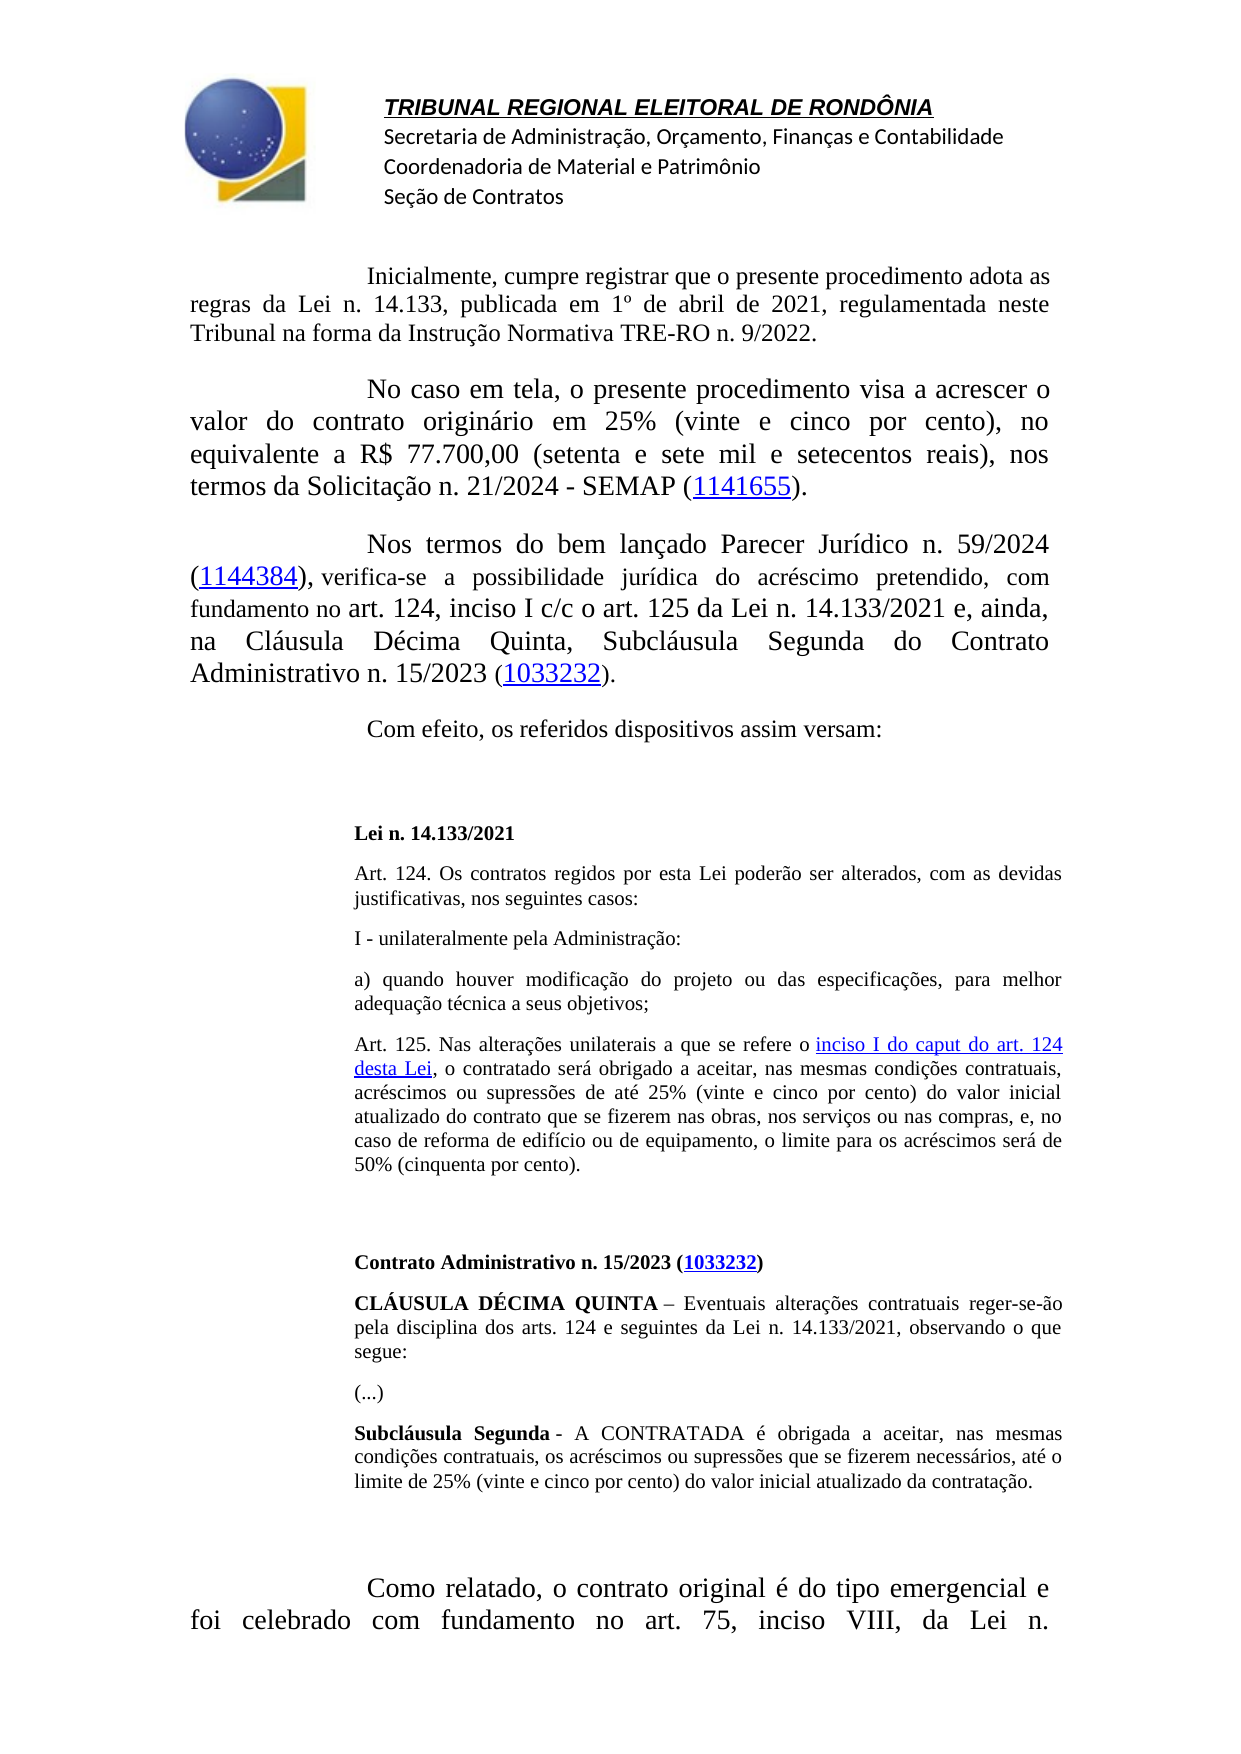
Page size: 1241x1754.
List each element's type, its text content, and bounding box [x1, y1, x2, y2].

text Como relatado, o contrato original é do tipo emergencial e foi celebrado com fundamento no art. 75, inciso VIII, da Lei n. [190, 1571, 1051, 1636]
text Art. 124. Os contratos regidos por esta Lei poderão ser alterados, com as devidas justificativas, nos seguintes casos: [354, 861, 1063, 909]
text (...) [354, 1380, 1063, 1404]
text Com efeito, os referidos dispositivos assim versam: [190, 714, 1051, 742]
text Art. 125. Nas alterações unilaterais a que se refere o inciso I do caput do art. 124 desta Lei, o contratado será obrigado a aceitar, nas mesmas condições contratuais, acréscimos ou supressões de até 25% (vinte e cinco por cento) do valor inicial atualizado do contrato que se fizerem nas obras, nos serviços ou nas compras, e, no caso de reforma de edifício ou de equipamento, o limite para os acréscimos será de 50% (cinquenta por cento). [354, 1032, 1063, 1176]
text Lei n. 14.133/2021 [354, 821, 1063, 845]
text a) quando houver modificação do projeto ou das especificações, para melhor adequação técnica a seus objetivos; [354, 967, 1063, 1015]
text CLÁUSULA DÉCIMA QUINTA – Eventuais alterações contratuais reger-se-ão pela disciplina dos arts. 124 e seguintes da Lei n. 14.133/2021, observando o que segue: [354, 1291, 1063, 1363]
text Contrato Administrativo n. 15/2023 (1033232) [354, 1250, 1063, 1274]
text No caso em tela, o presente procedimento visa a acrescer o valor do contrato originário em 25% (vinte e cinco por cento), no equivalente a R$ 77.700,00 (setenta e sete mil e setecentos reais), nos termos da Solicitação n. 21/2024 - SEMAP (1141655). [190, 372, 1051, 502]
text I - unilateralmente pela Administração: [354, 926, 1063, 950]
text Inicialmente, cumpre registrar que o presente procedimento adota as regras da Lei n. 14.133, publicada em 1º de abril de 2021, regulamentada neste Tribunal na forma da Instrução Normativa TRE-RO n. 9/2022. [190, 261, 1051, 347]
text Nos termos do bem lançado Parecer Jurídico n. 59/2024 (1144384), verifica-se a possibilidade jurídica do acréscimo pretendido, com fundamento no art. 124, inciso I c/c o art. 125 da Lei n. 14.133/2021 e, ainda, na Cláusula Décima Quinta, Subcláusula Segunda do Contrato Administrativo n. 15/2023 (1033232). [190, 527, 1051, 689]
text Subcláusula Segunda - A CONTRATADA é obrigada a aceitar, nas mesmas condições contratuais, os acréscimos ou supressões que se fizerem necessários, até o limite de 25% (vinte e cinco por cento) do valor inicial atualizado da contratação. [354, 1420, 1063, 1493]
